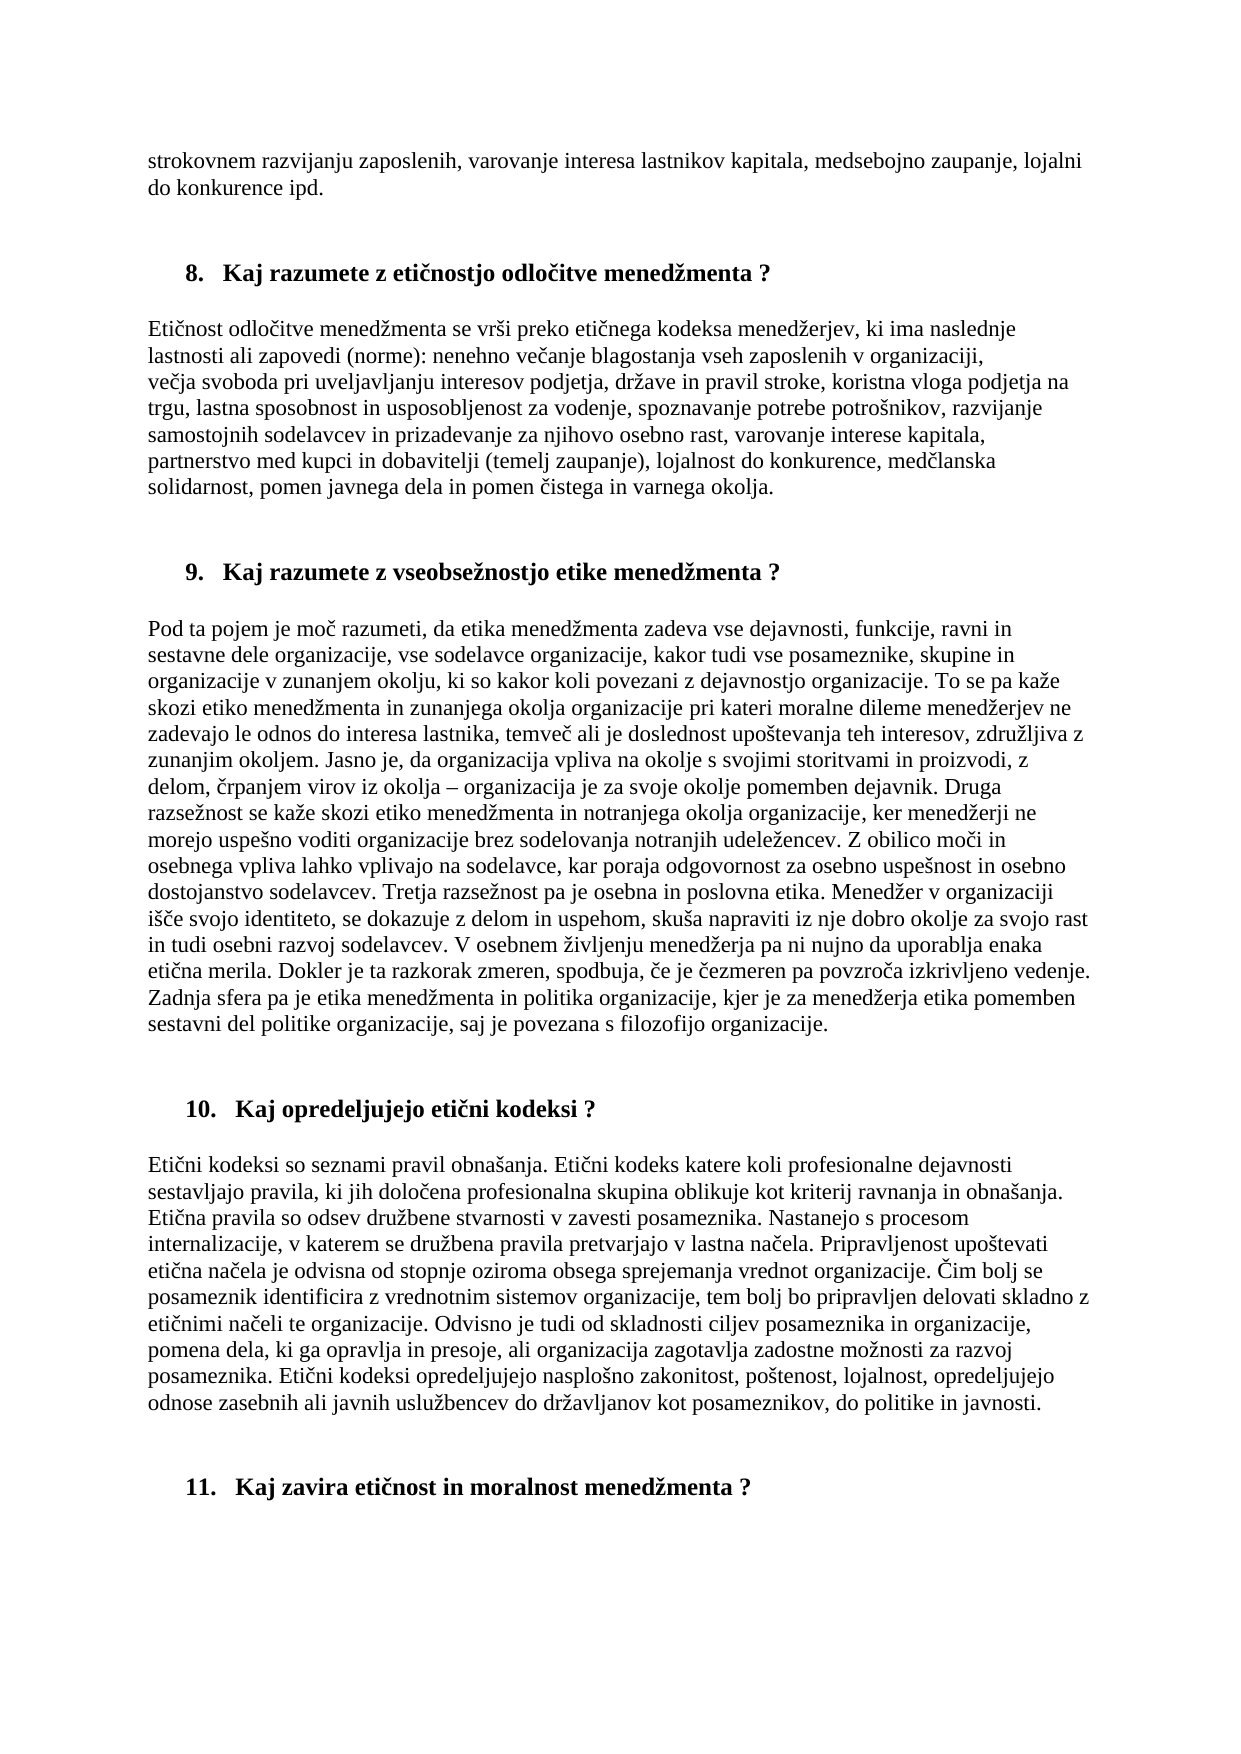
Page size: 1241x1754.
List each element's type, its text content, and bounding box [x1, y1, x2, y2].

text strokovnem razvijanju zaposlenih, varovanje interesa lastnikov kapitala, medsebojno zaupanje, lojalni do konkurence ipd. [148, 148, 1093, 200]
list Kaj opredeljujejo etični kodeksi ? [185, 1094, 1093, 1123]
text večja svoboda pri uveljavljanju interesov podjetja, države in pravil stroke, koristna vloga podjetja na trgu, lastna sposobnost in usposobljenost za vodenje, spoznavanje potrebe potrošnikov, razvijanje samostojnih sodelavcev in prizadevanje za njihovo osebno rast, varovanje interese kapitala, partnerstvo med kupci in dobavitelji (temelj zaupanje), lojalnost do konkurence, medčlanska solidarnost, pomen javnega dela in pomen čistega in varnega okolja. [148, 368, 1093, 500]
text Etičnost odločitve menedžmenta se vrši preko etičnega kodeksa menedžerjev, ki ima naslednje lastnosti ali zapovedi (norme): nenehno večanje blagostanja vseh zaposlenih v organizaciji, [148, 315, 1093, 368]
text Etični kodeksi so seznami pravil obnašanja. Etični kodeks katere koli profesionalne dejavnosti sestavljajo pravila, ki jih določena profesionalna skupina oblikuje kot kriterij ravnanja in obnašanja. Etična pravila so odsev družbene stvarnosti v zavesti posameznika. Nastanejo s procesom internalizacije, v katerem se družbena pravila pretvarjajo v lastna načela. Pripravljenost upoštevati etična načela je odvisna od stopnje oziroma obsega sprejemanja vrednot organizacije. Čim bolj se posameznik identificira z vrednotnim sistemov organizacije, tem bolj bo pripravljen delovati skladno z etičnimi načeli te organizacije. Odvisno je tudi od skladnosti ciljev posameznika in organizacije, pomena dela, ki ga opravlja in presoje, ali organizacija zagotavlja zadostne možnosti za razvoj posameznika. Etični kodeksi opredeljujejo nasplošno zakonitost, poštenost, lojalnost, opredeljujejo odnose zasebnih ali javnih uslužbencev do državljanov kot posameznikov, do politike in javnosti. [148, 1151, 1093, 1415]
list Kaj zavira etičnost in moralnost menedžmenta ? [185, 1472, 1093, 1501]
text Pod ta pojem je moč razumeti, da etika menedžmenta zadeva vse dejavnosti, funkcije, ravni in sestavne dele organizacije, vse sodelavce organizacije, kakor tudi vse posameznike, skupine in organizacije v zunanjem okolju, ki so kakor koli povezani z dejavnostjo organizacije. To se pa kaže skozi etiko menedžmenta in zunanjega okolja organizacije pri kateri moralne dileme menedžerjev ne zadevajo le odnos do interesa lastnika, temveč ali je doslednost upoštevanja teh interesov, združljiva z zunanjim okoljem. Jasno je, da organizacija vpliva na okolje s svojimi storitvami in proizvodi, z delom, črpanjem virov iz okolja – organizacija je za svoje okolje pomemben dejavnik. Druga razsežnost se kaže skozi etiko menedžmenta in notranjega okolja organizacije, ker menedžerji ne morejo uspešno voditi organizacije brez sodelovanja notranjih udeležencev. Z obilico moči in osebnega vpliva lahko vplivajo na sodelavce, kar poraja odgovornost za osebno uspešnost in osebno dostojanstvo sodelavcev. Tretja razsežnost pa je osebna in poslovna etika. Menedžer v organizaciji išče svojo identiteto, se dokazuje z delom in uspehom, skuša napraviti iz nje dobro okolje za svojo rast in tudi osebni razvoj sodelavcev. V osebnem življenju menedžerja pa ni nujno da uporablja enaka etična merila. Dokler je ta razkorak zmeren, spodbuja, če je čezmeren pa povzroča izkrivljeno vedenje. Zadnja sfera pa je etika menedžmenta in politika organizacije, kjer je za menedžerja etika pomemben sestavni del politike organizacije, saj je povezana s filozofijo organizacije. [148, 615, 1093, 1036]
list Kaj razumete z etičnostjo odločitve menedžmenta ? [185, 258, 1093, 287]
list Kaj razumete z vseobsežnostjo etike menedžmenta ? [185, 557, 1093, 586]
